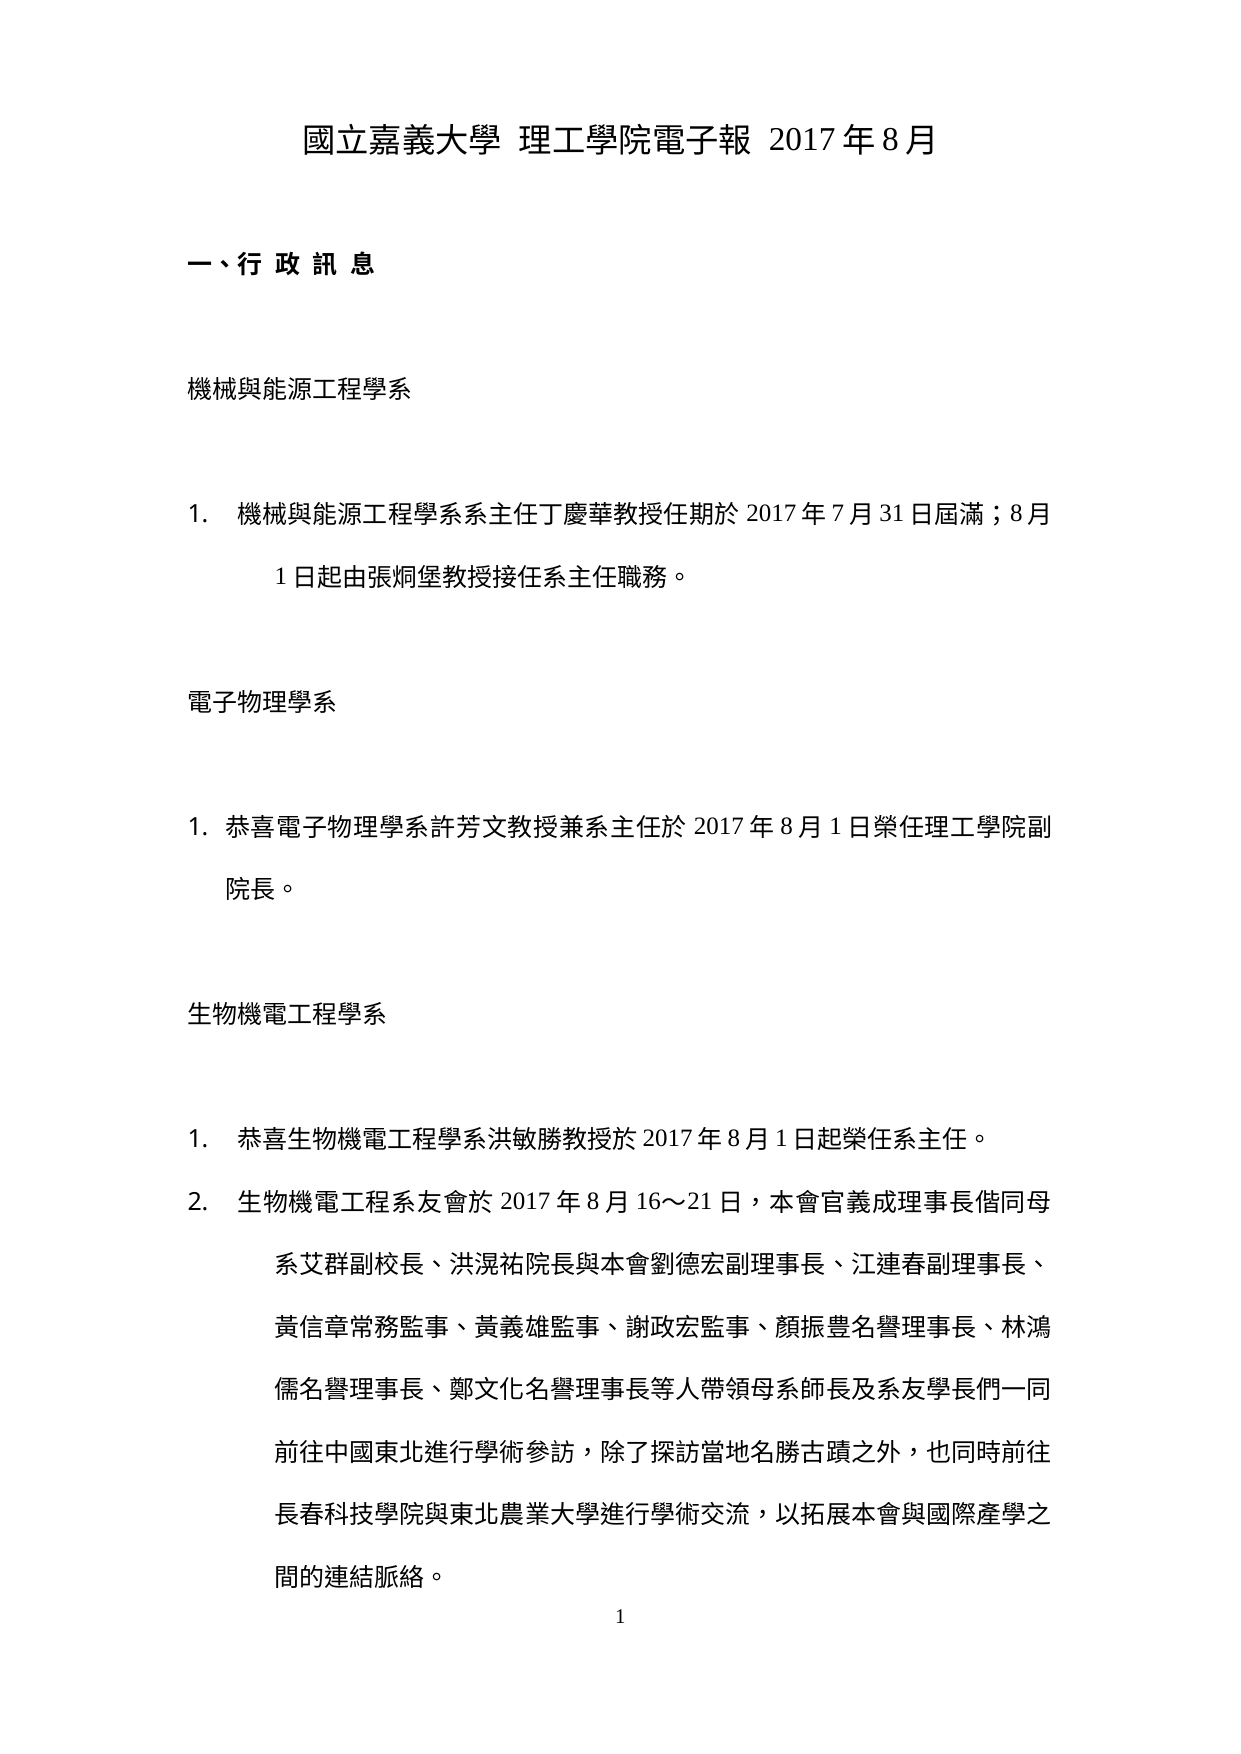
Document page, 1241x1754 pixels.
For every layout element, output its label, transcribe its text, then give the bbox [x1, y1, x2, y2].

text 生物機電工程學系 [187, 971, 1053, 1034]
text 國立嘉義大學 理工學院電子報 2017年8月 [187, 96, 1053, 159]
list 機械與能源工程學系系主任丁慶華教授任期於2017年7月31日屆滿；8月1日起由張烔堡教授接任系主任職務。 [187, 471, 1053, 596]
text 電子物理學系 [187, 659, 1053, 721]
list 恭喜生物機電工程學系洪敏勝教授於2017年8月1日起榮任系主任。 [187, 1096, 1053, 1159]
text 機械與能源工程學系 [187, 346, 1053, 409]
list 生物機電工程系友會於2017年8月16～21日，本會官義成理事長偕同母系艾群副校長、洪滉祐院長與本會劉德宏副理事長、江連春副理事長、黃信章常務監事、黃義雄監事、謝政宏監事、顏振豊名譽理事長、林鴻儒名譽理事長、鄭文化名譽理事長等人帶領母系師長及系友學長們一同前往中國東北進行學術參訪，除了探訪當地名勝古蹟之外，也同時前往長春科技學院與東北農業大學進行學術交流，以拓展本會與國際產學之間的連結脈絡。 [187, 1159, 1053, 1596]
list 恭喜電子物理學系許芳文教授兼系主任於2017年8月1日榮任理工學院副院長。 [187, 784, 1053, 909]
text 一、行 政 訊 息 [187, 221, 1053, 284]
